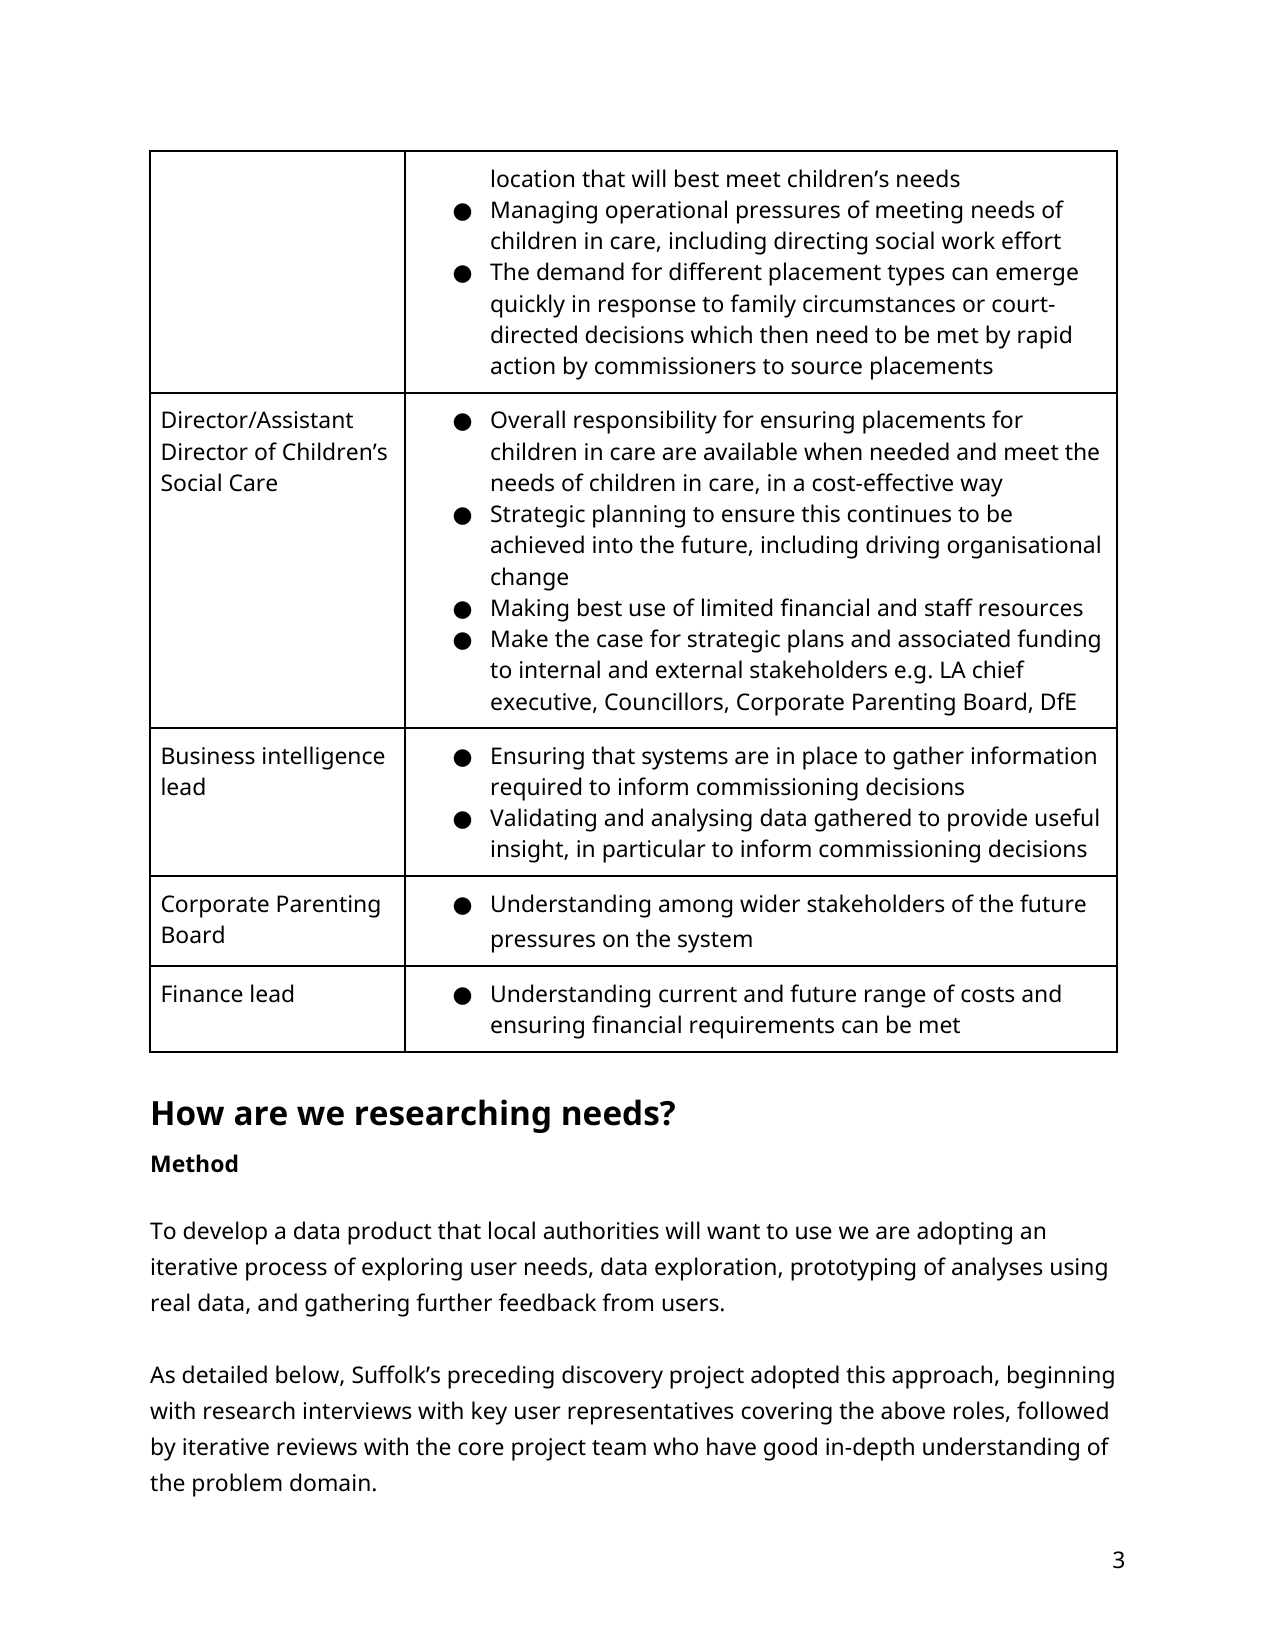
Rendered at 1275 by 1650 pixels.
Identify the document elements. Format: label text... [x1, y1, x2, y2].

table_cell Overall responsibility for ensuring placements for children in care are available when needed and meet the needs of children in care, in a cost-effective way Strategic planning to ensure this continues to be achieved into the future, including driving organisational change Making best use of limited financial and staff resources Make the case for strategic plans and associated funding to internal and external stakeholders e.g. LA chief executive, Councillors, Corporate Parenting Board, DfE [406, 394, 1116, 727]
subtitle How are we researching needs? [150, 1090, 1125, 1136]
text To develop a data product that local authorities will want to use we are adopting an iterative process of exploring user needs, data exploration, prototyping of analyses using real data, and gathering further feedback from users. [150, 1215, 1125, 1318]
table_cell Understanding current and future range of costs and ensuring financial requirements can be met [406, 967, 1116, 1051]
table_cell Director/Assistant Director of Children’s Social Care [151, 394, 404, 727]
table_cell Finance lead [151, 967, 404, 1051]
text As detailed below, Suffolk’s preceding discovery project adopted this approach, beginning with research interviews with key user representatives covering the above roles, followed by iterative reviews with the core project team who have good in-depth understanding of the problem domain. [150, 1359, 1125, 1498]
table_cell Ensuring that systems are in place to gather information required to inform commissioning decisions Validating and analysing data gathered to provide useful insight, in particular to inform commissioning decisions [406, 729, 1116, 875]
subtitle Method [150, 1148, 1125, 1179]
table_cell Understanding among wider stakeholders of the future pressures on the system [406, 877, 1116, 965]
table_cell Business intelligence lead [151, 729, 404, 875]
table_cell [151, 152, 404, 392]
table_cell location that will best meet children’s needs Managing operational pressures of meeting needs of children in care, including directing social work effort The demand for different placement types can emerge quickly in response to family circumstances or court-directed decisions which then need to be met by rapid action by commissioners to source placements [406, 152, 1116, 392]
table_cell Corporate Parenting Board [151, 877, 404, 965]
